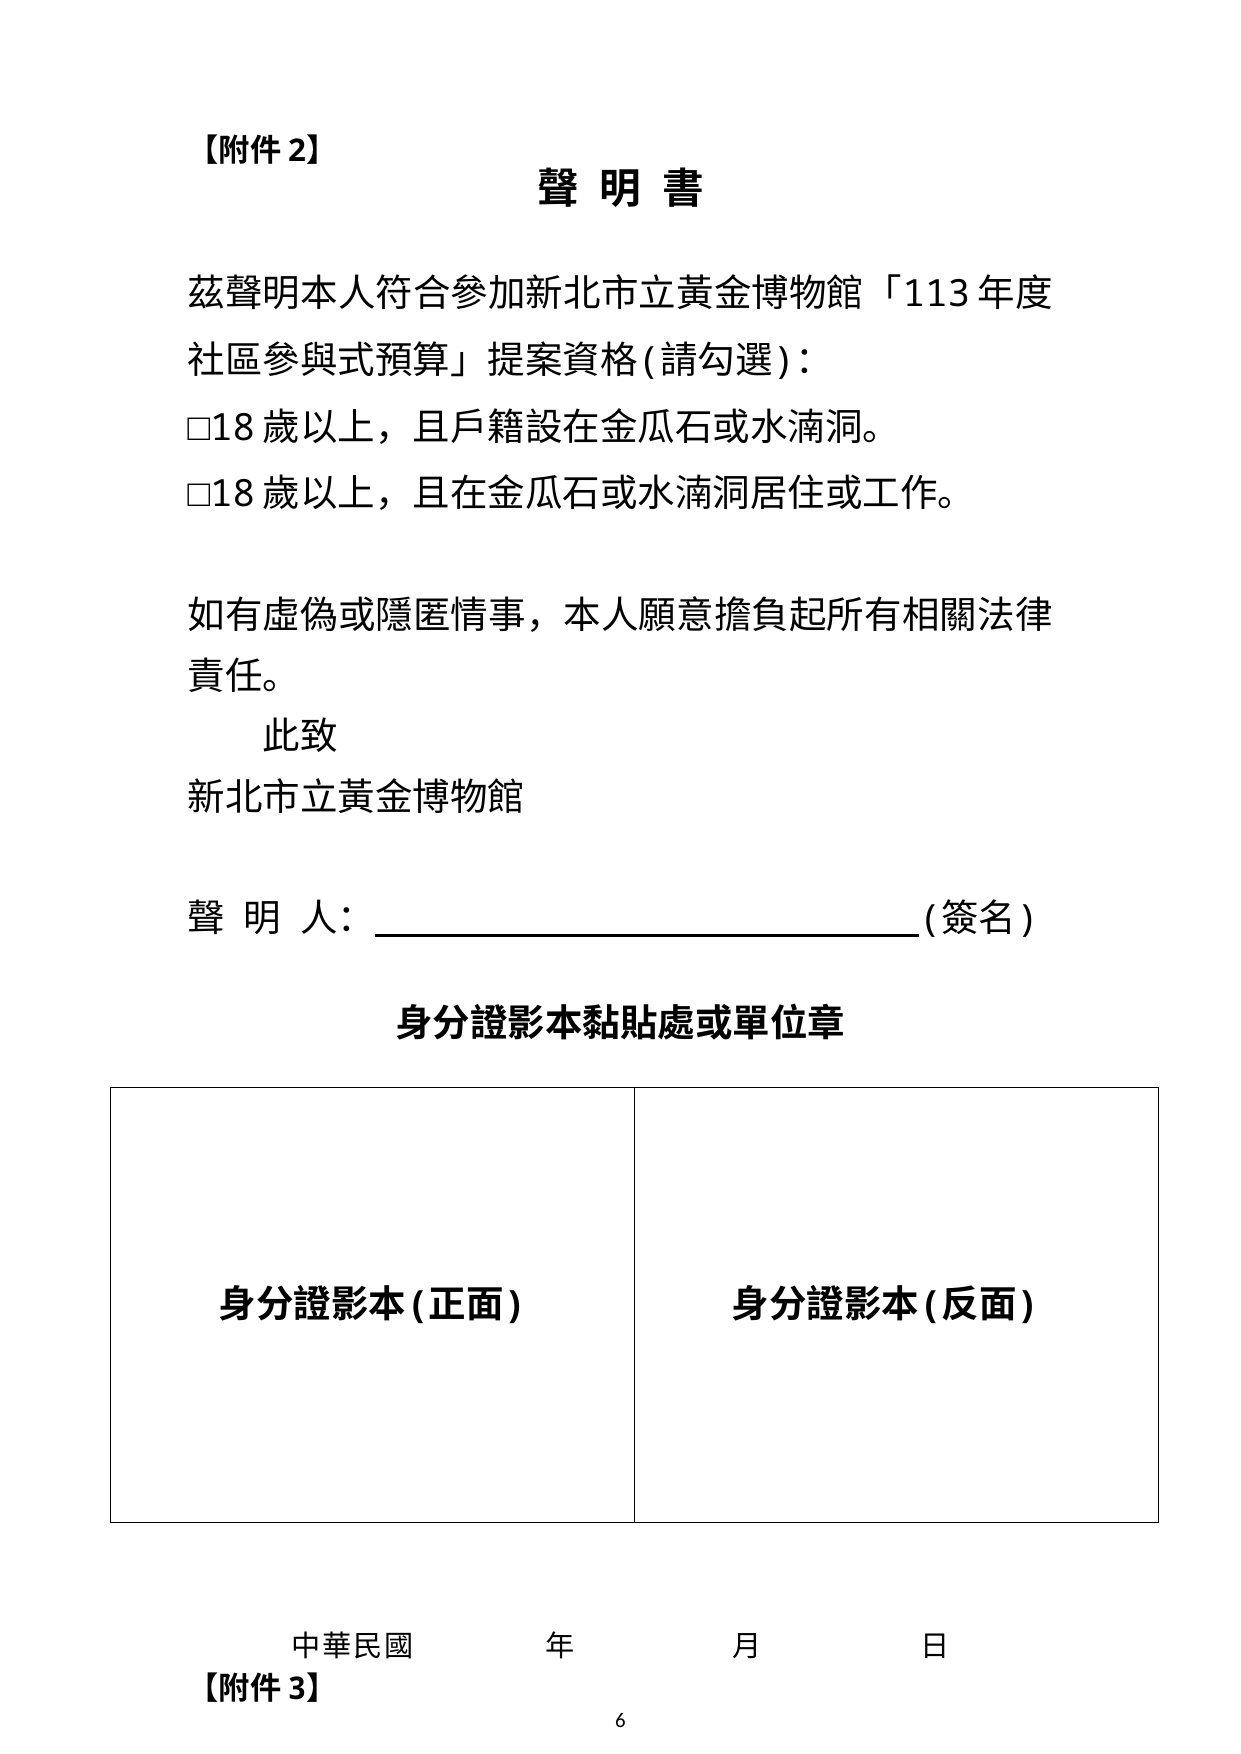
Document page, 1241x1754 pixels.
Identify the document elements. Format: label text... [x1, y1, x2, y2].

text 此致 [187, 701, 1053, 762]
text 【附件3】 [187, 1666, 1053, 1708]
text 新北市立黃金博物館 [187, 762, 1053, 822]
text 如有虛偽或隱匿情事，本人願意擔負起所有相關法律責任。 [187, 581, 1053, 701]
text 身分證影本黏貼處或單位章 [187, 1003, 1053, 1045]
table_header 身分證影本(正面) [111, 1088, 634, 1522]
text □18歲以上，且在金瓜石或水湳洞居住或工作。 [187, 453, 1053, 520]
text 聲 明 人： (簽名) [187, 883, 1053, 943]
text □18歲以上，且戶籍設在金瓜石或水湳洞。 [187, 387, 1053, 453]
table_header 身分證影本(反面) [635, 1088, 1158, 1522]
text 中華民國 年 月 日 [187, 1618, 1053, 1666]
text 茲聲明本人符合參加新北市立黃金博物館「113年度社區參與式預算」提案資格(請勾選)： [187, 253, 1053, 387]
text 聲 明 書 [187, 170, 1053, 253]
text 【附件2】 [187, 128, 1053, 170]
